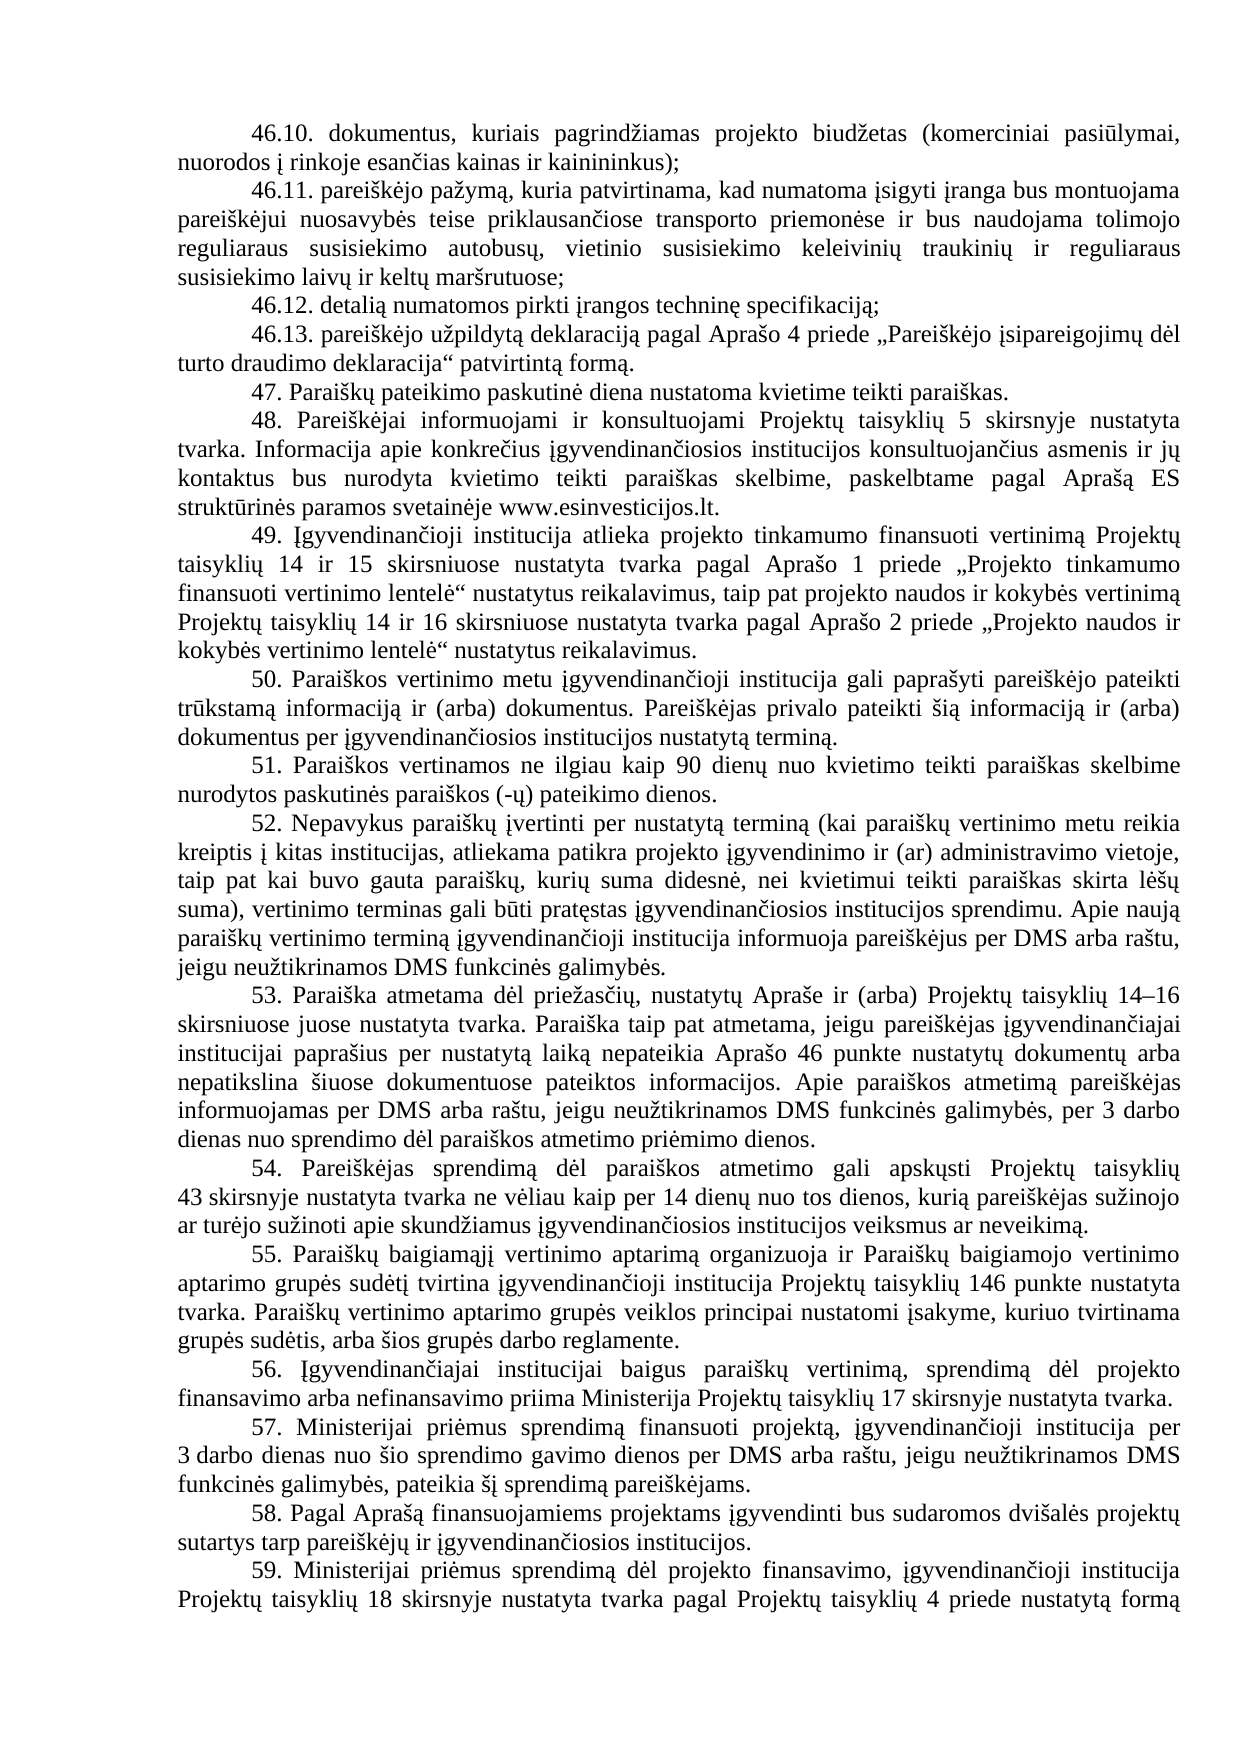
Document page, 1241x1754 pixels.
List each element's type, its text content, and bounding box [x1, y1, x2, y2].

text 55. Paraiškų baigiamąjį vertinimo aptarimą organizuoja ir Paraiškų baigiamojo vertinimo aptarimo grupės sudėtį tvirtina įgyvendinančioji institucija Projektų taisyklių 146 punkte nustatyta tvarka. Paraiškų vertinimo aptarimo grupės veiklos principai nustatomi įsakyme, kuriuo tvirtinama grupės sudėtis, arba šios grupės darbo reglamente. [177, 1239, 1181, 1354]
text 57. Ministerijai priėmus sprendimą finansuoti projektą, įgyvendinančioji institucija per 3 darbo dienas nuo šio sprendimo gavimo dienos per DMS arba raštu, jeigu neužtikrinamos DMS funkcinės galimybės, pateikia šį sprendimą pareiškėjams. [177, 1412, 1181, 1498]
text 48. Pareiškėjai informuojami ir konsultuojami Projektų taisyklių 5 skirsnyje nustatyta tvarka. Informacija apie konkrečius įgyvendinančiosios institucijos konsultuojančius asmenis ir jų kontaktus bus nurodyta kvietimo teikti paraiškas skelbime, paskelbtame pagal Aprašą ES struktūrinės paramos svetainėje www.esinvesticijos.lt. [177, 406, 1181, 521]
text 58. Pagal Aprašą finansuojamiems projektams įgyvendinti bus sudaromos dvišalės projektų sutartys tarp pareiškėjų ir įgyvendinančiosios institucijos. [177, 1498, 1181, 1556]
text 50. Paraiškos vertinimo metu įgyvendinančioji institucija gali paprašyti pareiškėjo pateikti trūkstamą informaciją ir (arba) dokumentus. Pareiškėjas privalo pateikti šią informaciją ir (arba) dokumentus per įgyvendinančiosios institucijos nustatytą terminą. [177, 664, 1181, 751]
text 52. Nepavykus paraiškų įvertinti per nustatytą terminą (kai paraiškų vertinimo metu reikia kreiptis į kitas institucijas, atliekama patikra projekto įgyvendinimo ir (ar) administravimo vietoje, taip pat kai buvo gauta paraiškų, kurių suma didesnė, nei kvietimui teikti paraiškas skirta lėšų suma), vertinimo terminas gali būti pratęstas įgyvendinančiosios institucijos sprendimu. Apie naują paraiškų vertinimo terminą įgyvendinančioji institucija informuoja pareiškėjus per DMS arba raštu, jeigu neužtikrinamos DMS funkcinės galimybės. [177, 808, 1181, 981]
text 51. Paraiškos vertinamos ne ilgiau kaip 90 dienų nuo kvietimo teikti paraiškas skelbime nurodytos paskutinės paraiškos (-ų) pateikimo dienos. [177, 751, 1181, 808]
text 49. Įgyvendinančioji institucija atlieka projekto tinkamumo finansuoti vertinimą Projektų taisyklių 14 ir 15 skirsniuose nustatyta tvarka pagal Aprašo 1 priede „Projekto tinkamumo finansuoti vertinimo lentelė“ nustatytus reikalavimus, taip pat projekto naudos ir kokybės vertinimą Projektų taisyklių 14 ir 16 skirsniuose nustatyta tvarka pagal Aprašo 2 priede „Projekto naudos ir kokybės vertinimo lentelė“ nustatytus reikalavimus. [177, 521, 1181, 664]
text 47. Paraiškų pateikimo paskutinė diena nustatoma kvietime teikti paraiškas. [177, 377, 1181, 406]
text 53. Paraiška atmetama dėl priežasčių, nustatytų Apraše ir (arba) Projektų taisyklių 14–16 skirsniuose juose nustatyta tvarka. Paraiška taip pat atmetama, jeigu pareiškėjas įgyvendinančiajai institucijai paprašius per nustatytą laiką nepateikia Aprašo 46 punkte nustatytų dokumentų arba nepatikslina šiuose dokumentuose pateiktos informacijos. Apie paraiškos atmetimą pareiškėjas informuojamas per DMS arba raštu, jeigu neužtikrinamos DMS funkcinės galimybės, per 3 darbo dienas nuo sprendimo dėl paraiškos atmetimo priėmimo dienos. [177, 981, 1181, 1153]
text 46.13. pareiškėjo užpildytą deklaraciją pagal Aprašo 4 priede „Pareiškėjo įsipareigojimų dėl turto draudimo deklaracija“ patvirtintą formą. [177, 319, 1181, 377]
text 46.10. dokumentus, kuriais pagrindžiamas projekto biudžetas (komerciniai pasiūlymai, nuorodos į rinkoje esančias kainas ir kainininkus); [177, 118, 1181, 176]
text 56. Įgyvendinančiajai institucijai baigus paraiškų vertinimą, sprendimą dėl projekto finansavimo arba nefinansavimo priima Ministerija Projektų taisyklių 17 skirsnyje nustatyta tvarka. [177, 1354, 1181, 1412]
text 59. Ministerijai priėmus sprendimą dėl projekto finansavimo, įgyvendinančioji institucija Projektų taisyklių 18 skirsnyje nustatyta tvarka pagal Projektų taisyklių 4 priede nustatytą formą [177, 1556, 1181, 1613]
text 46.12. detalią numatomos pirkti įrangos techninę specifikaciją; [177, 291, 1181, 319]
text 46.11. pareiškėjo pažymą, kuria patvirtinama, kad numatoma įsigyti įranga bus montuojama pareiškėjui nuosavybės teise priklausančiose transporto priemonėse ir bus naudojama tolimojo reguliaraus susisiekimo autobusų, vietinio susisiekimo keleivinių traukinių ir reguliaraus susisiekimo laivų ir keltų maršrutuose; [177, 176, 1181, 291]
text 54. Pareiškėjas sprendimą dėl paraiškos atmetimo gali apskųsti Projektų taisyklių 43 skirsnyje nustatyta tvarka ne vėliau kaip per 14 dienų nuo tos dienos, kurią pareiškėjas sužinojo ar turėjo sužinoti apie skundžiamus įgyvendinančiosios institucijos veiksmus ar neveikimą. [177, 1153, 1181, 1239]
